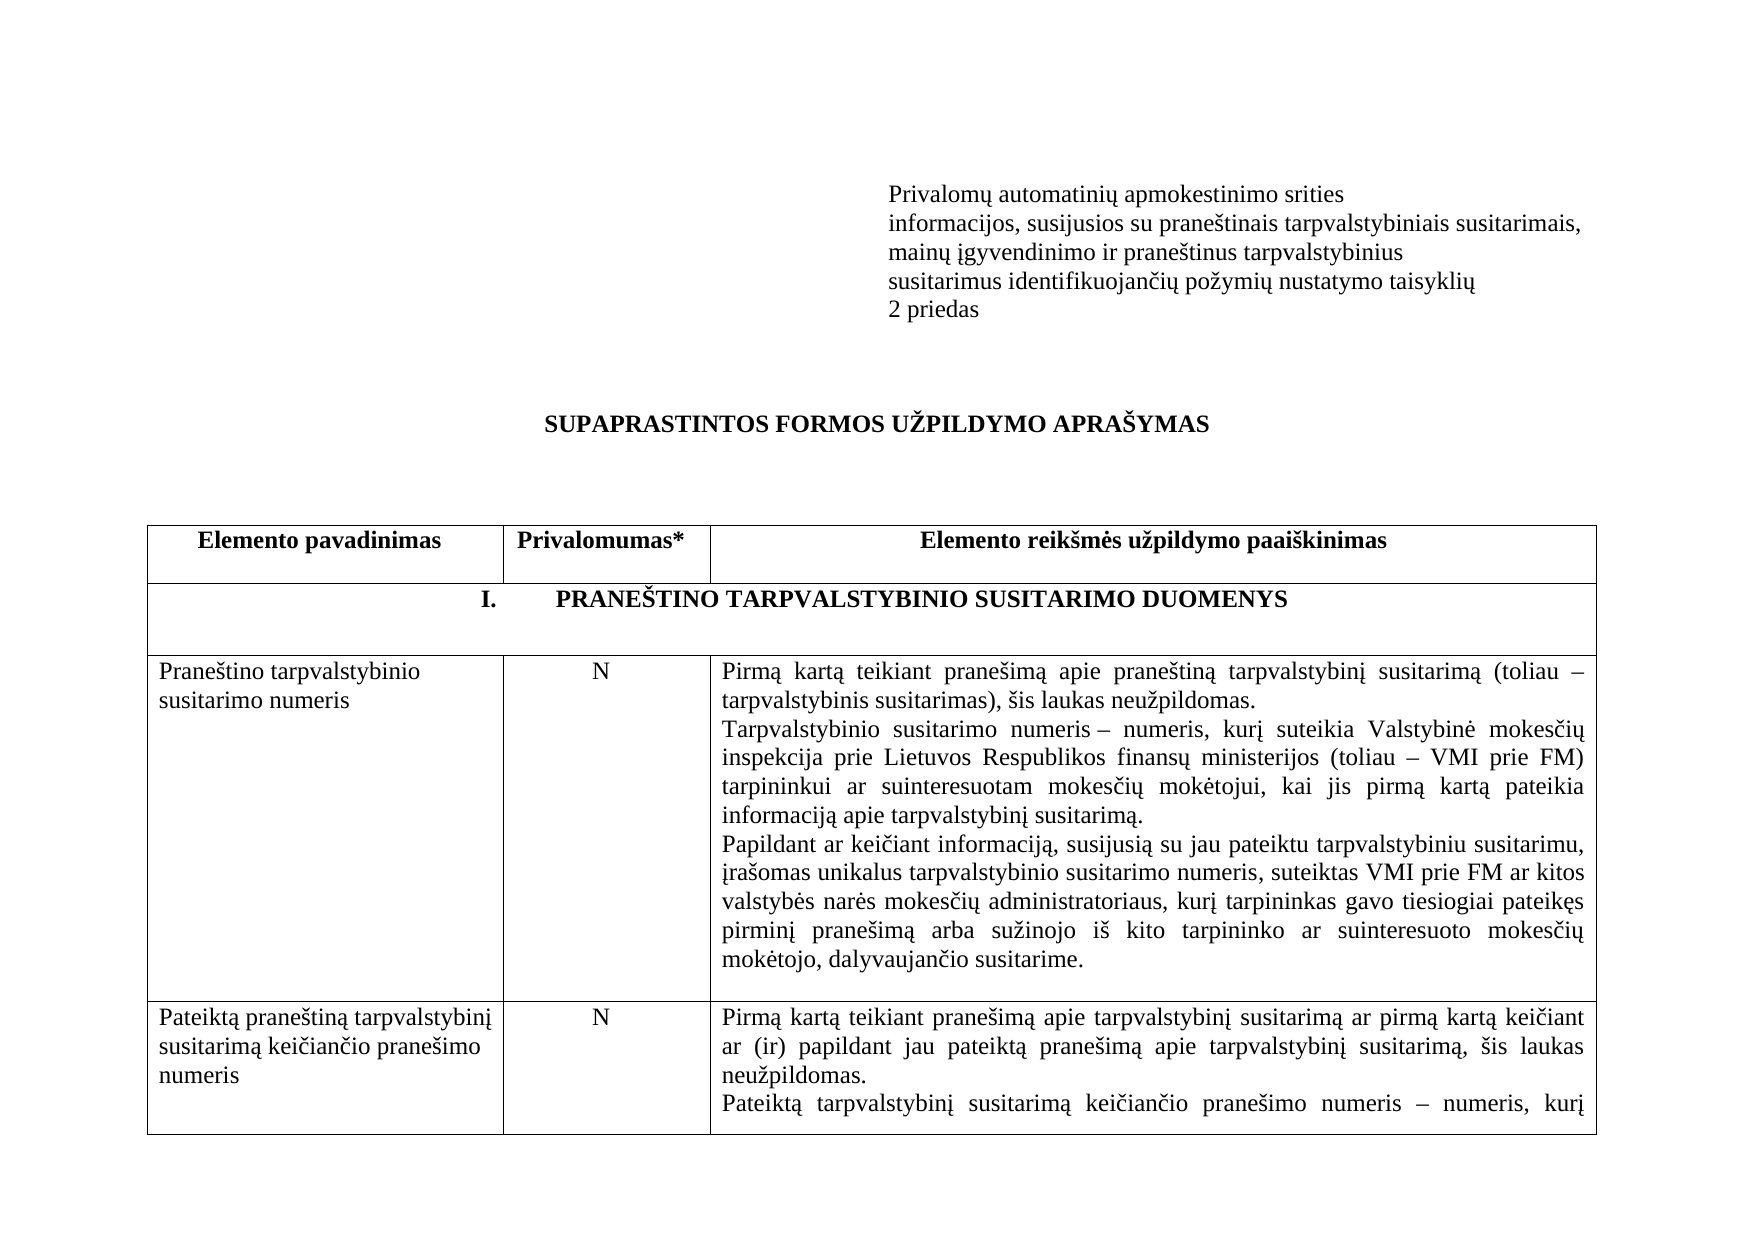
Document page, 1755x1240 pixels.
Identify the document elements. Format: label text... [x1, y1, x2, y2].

table_cell Pirmą kartą teikiant pranešimą apie praneštiną tarpvalstybinį susitarimą (toliau – tarpvalstybinis susitarimas), šis laukas neužpildomas. Tarpvalstybinio susitarimo numeris – numeris, kurį suteikia Valstybinė mokesčių inspekcija prie Lietuvos Respublikos finansų ministerijos (toliau – VMI prie FM) tarpininkui ar suinteresuotam mokesčių mokėtojui, kai jis pirmą kartą pateikia informaciją apie tarpvalstybinį susitarimą. Papildant ar keičiant informaciją, susijusią su jau pateiktu tarpvalstybiniu susitarimu, įrašomas unikalus tarpvalstybinio susitarimo numeris, suteiktas VMI prie FM ar kitos valstybės narės mokesčių administratoriaus, kurį tarpininkas gavo tiesiogiai pateikęs pirminį pranešimą arba sužinojo iš kito tarpininko ar suinteresuoto mokesčių mokėtojo, dalyvaujančio susitarime. [711, 656, 1596, 1001]
table_cell Praneštino tarpvalstybinio susitarimo numeris [148, 656, 503, 1001]
text SUPAPRASTINTOS FORMOS UŽPILDYMO APRAŠYMAS [135, 409, 1619, 438]
text susitarimus identifikuojančių požymių nustatymo taisyklių [888, 266, 1619, 294]
table_cell N [504, 656, 710, 1001]
table_cell I. PRANEŠTINO TARPVALSTYBINIO SUSITARIMO DUOMENYS [148, 584, 1596, 655]
text mainų įgyvendinimo ir praneštinus tarpvalstybinius [888, 237, 1619, 266]
text 2 priedas [888, 294, 1619, 323]
text informacijos, susijusios su praneštinais tarpvalstybiniais susitarimais, [888, 208, 1619, 237]
table_cell Pirmą kartą teikiant pranešimą apie tarpvalstybinį susitarimą ar pirmą kartą keičiant ar (ir) papildant jau pateiktą pranešimą apie tarpvalstybinį susitarimą, šis laukas neužpildomas. Pateiktą tarpvalstybinį susitarimą keičiančio pranešimo numeris – numeris, kurį [711, 1002, 1596, 1134]
table_header Elemento pavadinimas [148, 526, 503, 583]
table_header Privalomumas* [504, 526, 710, 583]
text Privalomų automatinių apmokestinimo srities [888, 179, 1619, 208]
table_header Elemento reikšmės užpildymo paaiškinimas [711, 526, 1596, 583]
table_cell N [504, 1002, 710, 1134]
table_cell Pateiktą praneštiną tarpvalstybinį susitarimą keičiančio pranešimo numeris [148, 1002, 503, 1134]
